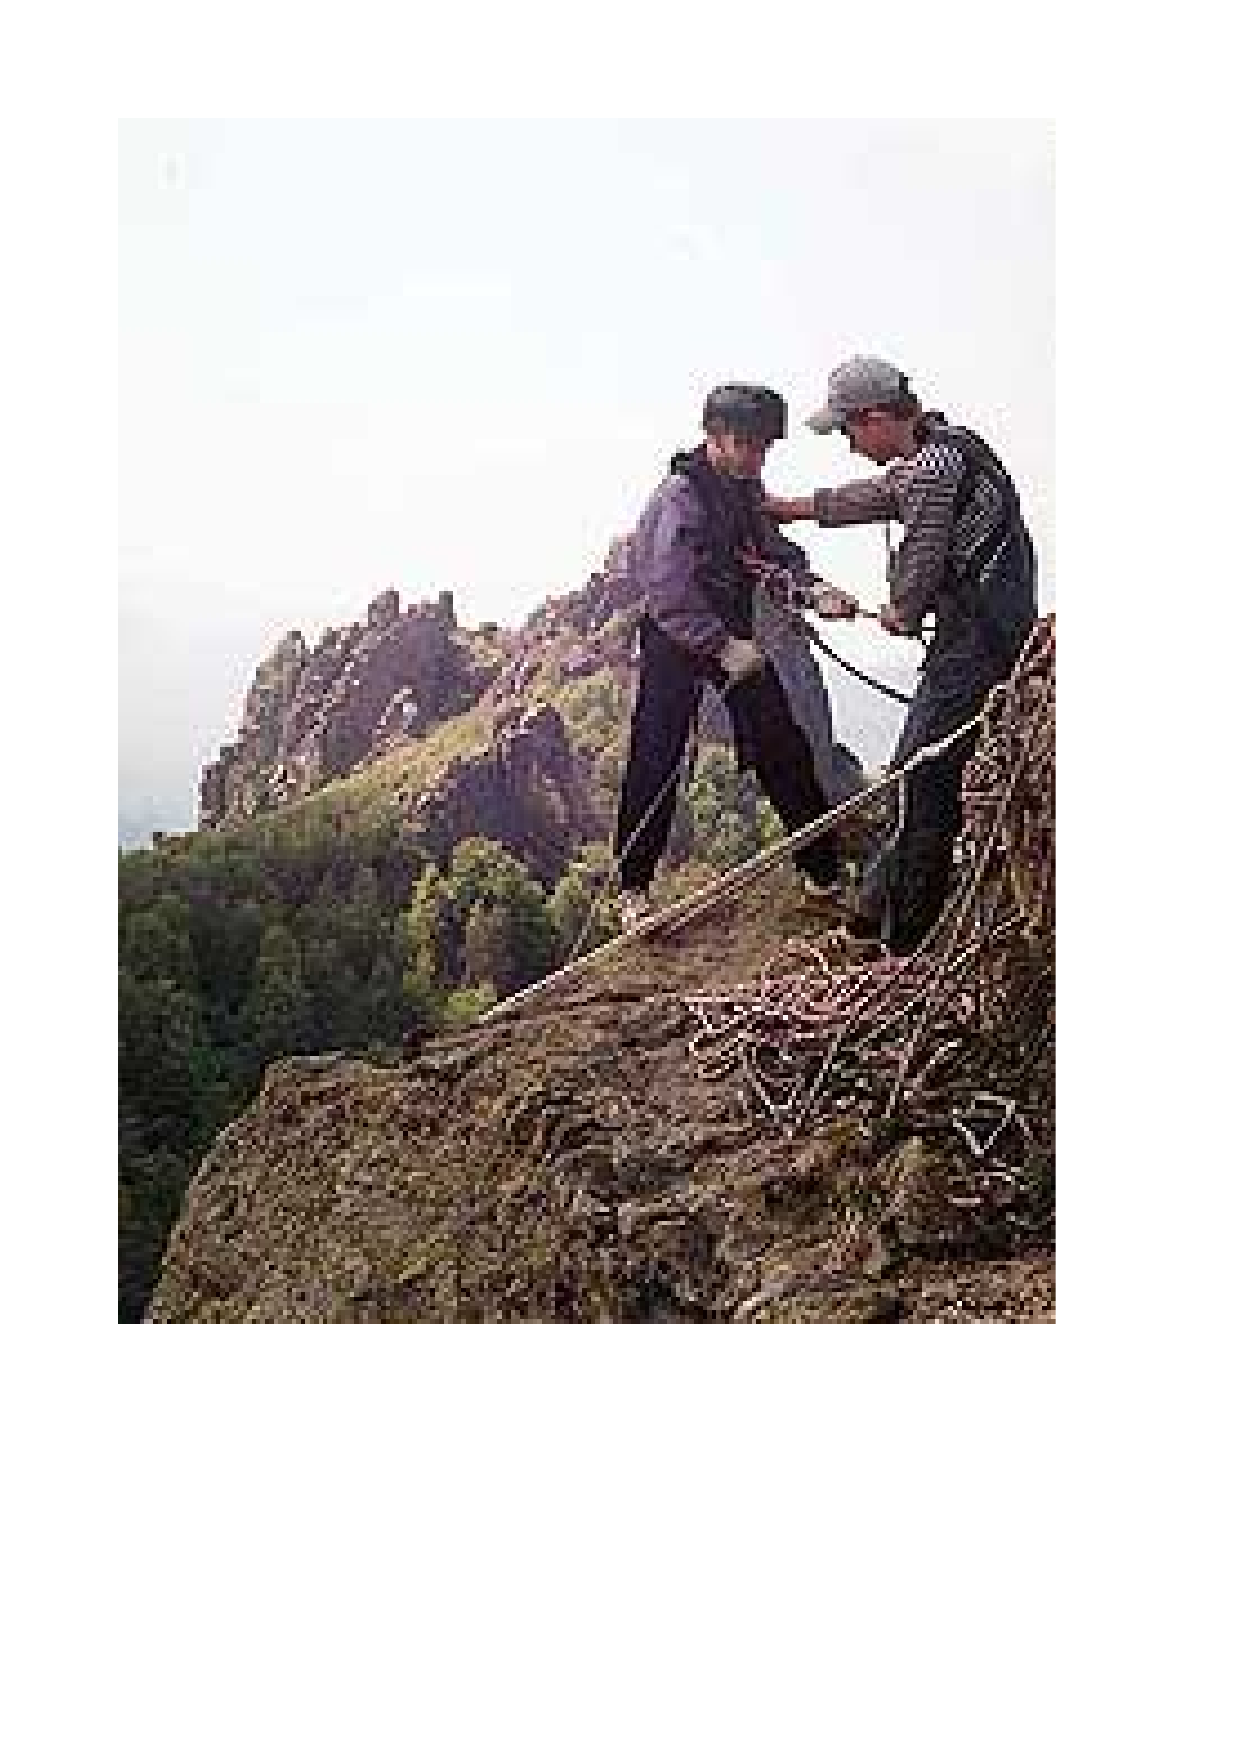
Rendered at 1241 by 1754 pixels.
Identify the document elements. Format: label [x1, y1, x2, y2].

picture [118, 118, 1056, 1324]
